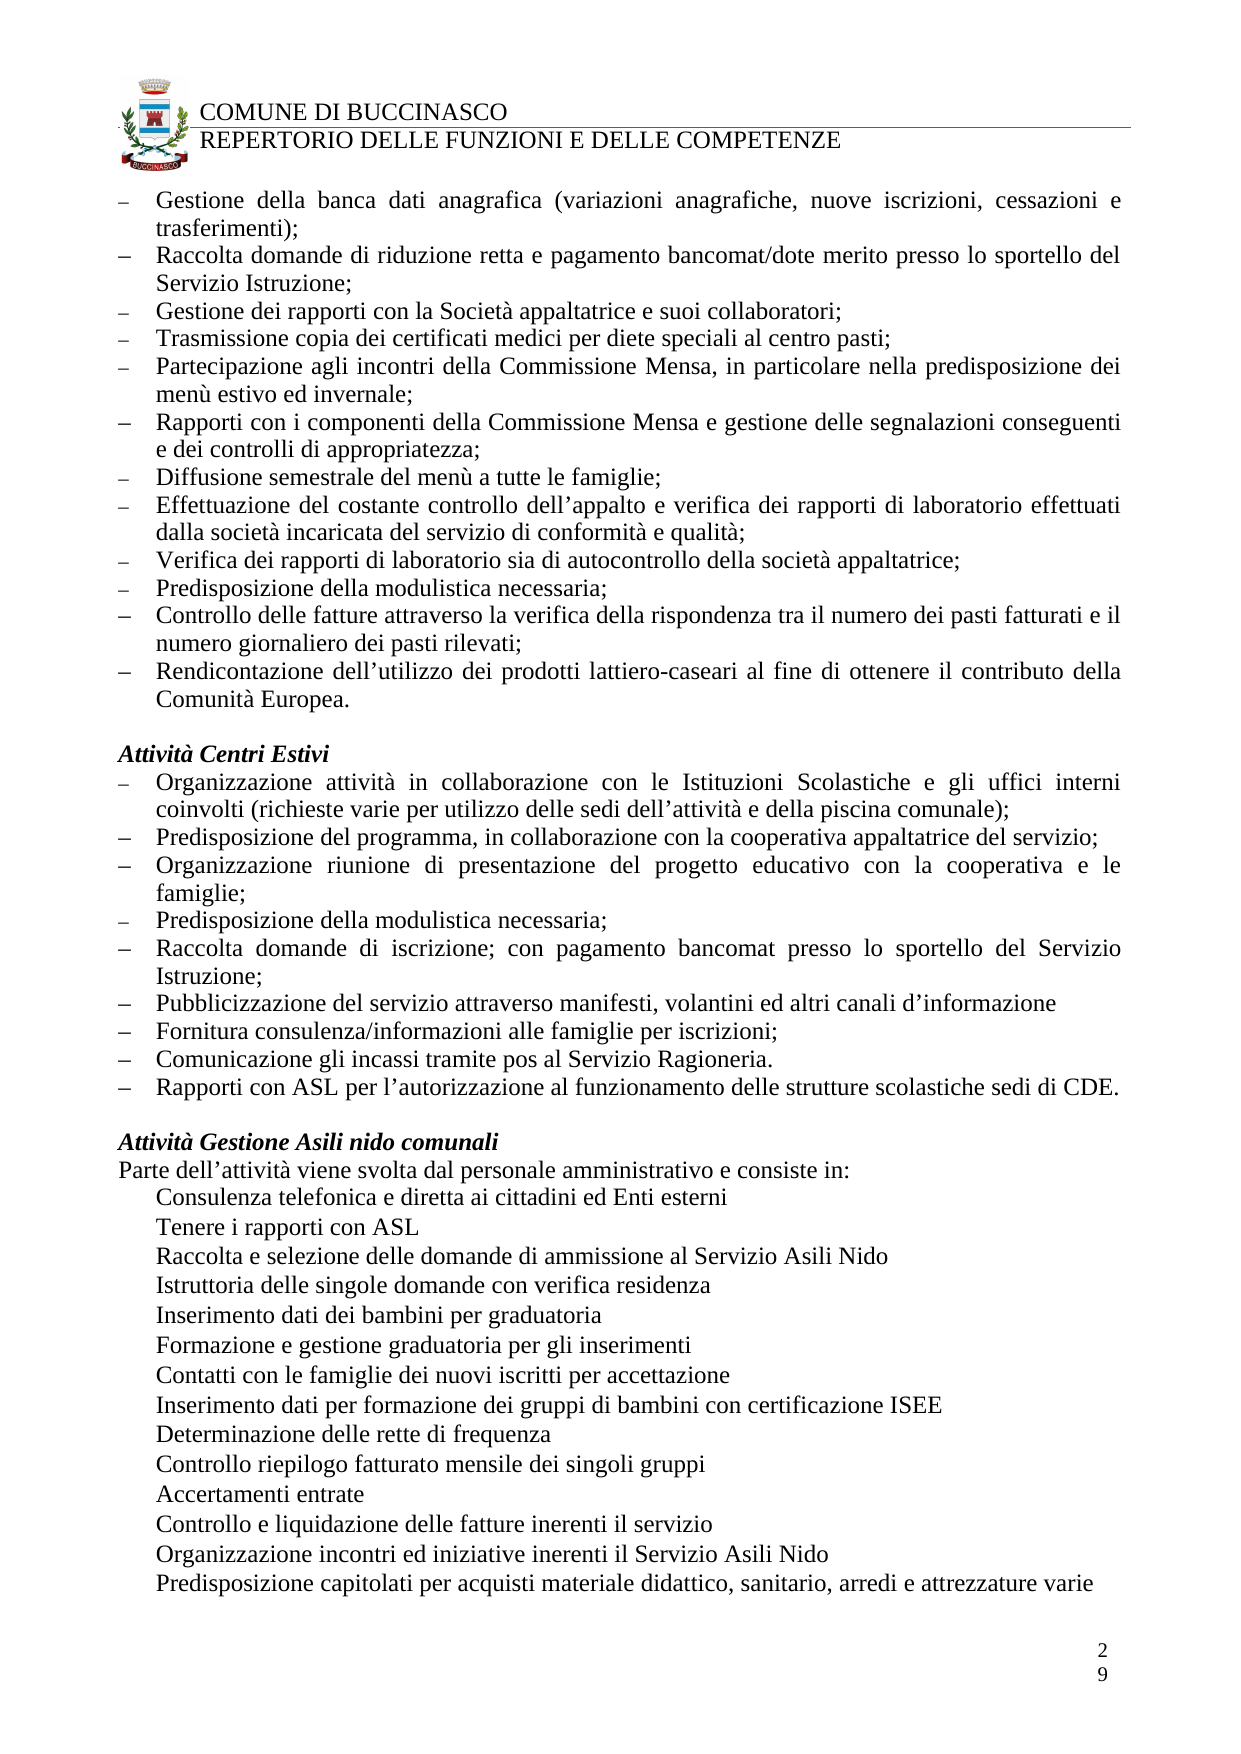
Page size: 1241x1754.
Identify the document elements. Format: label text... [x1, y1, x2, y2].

list Organizzazione incontri ed iniziative inerenti il Servizio Asili Nido [118, 1540, 1122, 1569]
list Raccolta domande di riduzione retta e pagamento bancomat/dote merito presso lo sportello del Servizio Istruzione; [118, 241, 1122, 297]
list Raccolta e selezione delle domande di ammissione al Servizio Asili Nido [118, 1242, 1122, 1272]
list Inserimento dati dei bambini per graduatoria [118, 1301, 1122, 1331]
list Partecipazione agli incontri della Commissione Mensa, in particolare nella predisposizione dei menù estivo ed invernale; [118, 352, 1122, 408]
list Contatti con le famiglie dei nuovi iscritti per accettazione [118, 1361, 1122, 1391]
text Parte dell’attività viene svolta dal personale amministrativo e consiste in: [118, 1156, 1122, 1183]
list Predisposizione capitolati per acquisti materiale didattico, sanitario, arredi e attrezzature varie [118, 1569, 1122, 1599]
list Effettuazione del costante controllo dell’appalto e verifica dei rapporti di laboratorio effettuati dalla società incaricata del servizio di conformità e qualità; [118, 491, 1122, 546]
list Gestione della banca dati anagrafica (variazioni anagrafiche, nuove iscrizioni, cessazioni e trasferimenti); [118, 186, 1122, 241]
list Trasmissione copia dei certificati medici per diete speciali al centro pasti; [118, 324, 1122, 352]
list Controllo delle fatture attraverso la verifica della rispondenza tra il numero dei pasti fatturati e il numero giornaliero dei pasti rilevati; [118, 602, 1122, 657]
list Predisposizione della modulistica necessaria; [118, 906, 1122, 934]
subtitle Attività Gestione Asili nido comunali [118, 1128, 1122, 1156]
list Controllo e liquidazione delle fatture inerenti il servizio [118, 1510, 1122, 1540]
list Istruttoria delle singole domande con verifica residenza [118, 1272, 1122, 1301]
list Gestione dei rapporti con la Società appaltatrice e suoi collaboratori; [118, 297, 1122, 324]
list Accertamenti entrate [118, 1480, 1122, 1510]
list Diffusione semestrale del menù a tutte le famiglie; [118, 463, 1122, 491]
list Organizzazione attività in collaborazione con le Istituzioni Scolastiche e gli uffici interni coinvolti (richieste varie per utilizzo delle sedi dell’attività e della piscina comunale); [118, 768, 1122, 823]
list Organizzazione riunione di presentazione del progetto educativo con la cooperativa e le famiglie; [118, 851, 1122, 906]
list Rapporti con ASL per l’autorizzazione al funzionamento delle strutture scolastiche sedi di CDE. [118, 1073, 1122, 1100]
list Rendicontazione dell’utilizzo dei prodotti lattiero-caseari al fine di ottenere il contributo della Comunità Europea. [118, 657, 1122, 712]
list Inserimento dati per formazione dei gruppi di bambini con certificazione ISEE [118, 1391, 1122, 1421]
list Predisposizione del programma, in collaborazione con la cooperativa appaltatrice del servizio; [118, 823, 1122, 851]
list Verifica dei rapporti di laboratorio sia di autocontrollo della società appaltatrice; [118, 546, 1122, 574]
list Comunicazione gli incassi tramite pos al Servizio Ragioneria. [118, 1045, 1122, 1073]
list Determinazione delle rette di frequenza [118, 1421, 1122, 1450]
list Rapporti con i componenti della Commissione Mensa e gestione delle segnalazioni conseguenti e dei controlli di appropriatezza; [118, 408, 1122, 463]
list Consulenza telefonica e diretta ai cittadini ed Enti esterni [118, 1183, 1122, 1213]
list Controllo riepilogo fatturato mensile dei singoli gruppi [118, 1450, 1122, 1480]
list Raccolta domande di iscrizione; con pagamento bancomat presso lo sportello del Servizio Istruzione; [118, 934, 1122, 989]
list Predisposizione della modulistica necessaria; [118, 574, 1122, 602]
subtitle Attività Centri Estivi [118, 740, 1122, 768]
list Formazione e gestione graduatoria per gli inserimenti [118, 1331, 1122, 1361]
list Pubblicizzazione del servizio attraverso manifesti, volantini ed altri canali d’informazione [118, 989, 1122, 1017]
list Fornitura consulenza/informazioni alle famiglie per iscrizioni; [118, 1017, 1122, 1045]
picture [120, 75, 190, 174]
list Tenere i rapporti con ASL [118, 1213, 1122, 1242]
